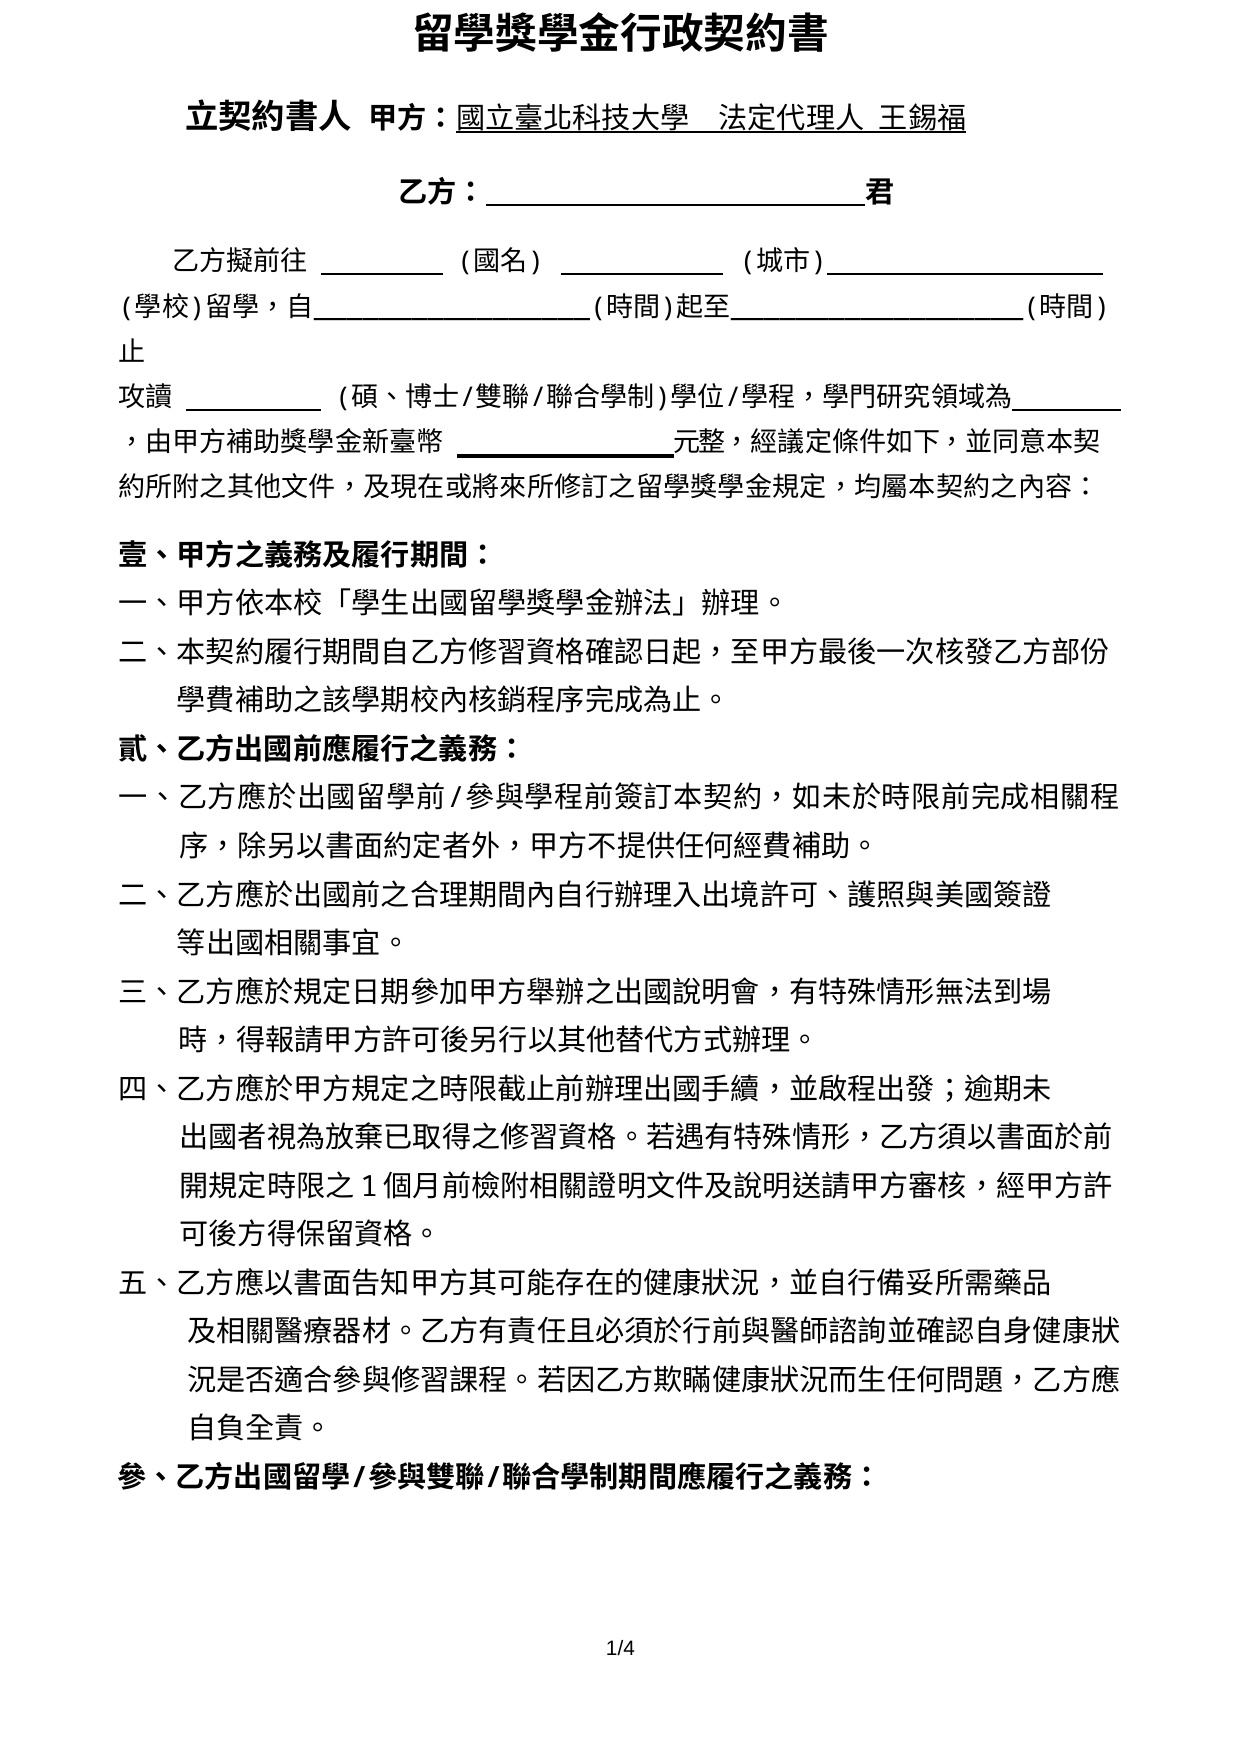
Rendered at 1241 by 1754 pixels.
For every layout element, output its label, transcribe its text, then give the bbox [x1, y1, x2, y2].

text 乙方： 君 [118, 166, 1122, 212]
text 留學獎學金行政契約書 [118, 0, 1122, 60]
text 一、乙方應於出國留學前/參與學程前簽訂本契約，如未於時限前完成相關程序，除另以書面約定者外，甲方不提供任何經費補助。 [118, 774, 1122, 865]
text 及相關醫療器材。乙方有責任且必須於行前與醫師諮詢並確認自身健康狀況是否適合參與修習課程。若因乙方欺瞞健康狀況而生任何問題，乙方應自負全責。 [187, 1308, 1122, 1447]
text 出國者視為放棄已取得之修習資格。若遇有特殊情形，乙方須以書面於前開規定時限之1個月前檢附相關證明文件及說明送請甲方審核，經甲方許可後方得保留資格。 [179, 1114, 1122, 1253]
text 二、本契約履行期間自乙方修習資格確認日起，至甲方最後一次核發乙方部份學費補助之該學期校內核銷程序完成為止。 [118, 628, 1122, 719]
text 參、乙方出國留學/參與雙聯/聯合學制期間應履行之義務： [92, 1454, 1122, 1496]
text 乙方擬前往 (國名) (城市) (學校)留學，自_________________(時間)起至__________________(時間)止 攻讀 (碩、博士/雙聯/聯合學制)學位/學程，學門研究領域為 ，由甲方補助獎學金新臺幣 元整，經議定條件如下，並同意本契約所附之其他文件，及現在或將來所修訂之留學獎學金規定，均屬本契約之內容： [118, 239, 1122, 504]
text 立契約書人 甲方：國立臺北科技大學 法定代理人 王錫福 [118, 90, 1122, 138]
text 貳、乙方出國前應履行之義務： [118, 725, 1122, 768]
text 等出國相關事宜。 [104, 919, 1122, 962]
text 三、乙方應於規定日期參加甲方舉辦之出國說明會，有特殊情形無法到場 [118, 968, 1122, 1010]
text 四、乙方應於甲方規定之時限截止前辦理出國手續，並啟程出發；逾期未 [118, 1065, 1122, 1107]
text 一、甲方依本校「學生出國留學獎學金辦法」辦理。 [118, 580, 1122, 622]
text 二、乙方應於出國前之合理期間內自行辦理入出境許可、護照與美國簽證 [104, 871, 1122, 913]
text 五、乙方應以書面告知甲方其可能存在的健康狀況，並自行備妥所需藥品 [118, 1259, 1122, 1302]
text 壹、甲方之義務及履行期間： [118, 531, 1122, 573]
text 時，得報請甲方許可後另行以其他替代方式辦理。 [149, 1017, 1122, 1059]
